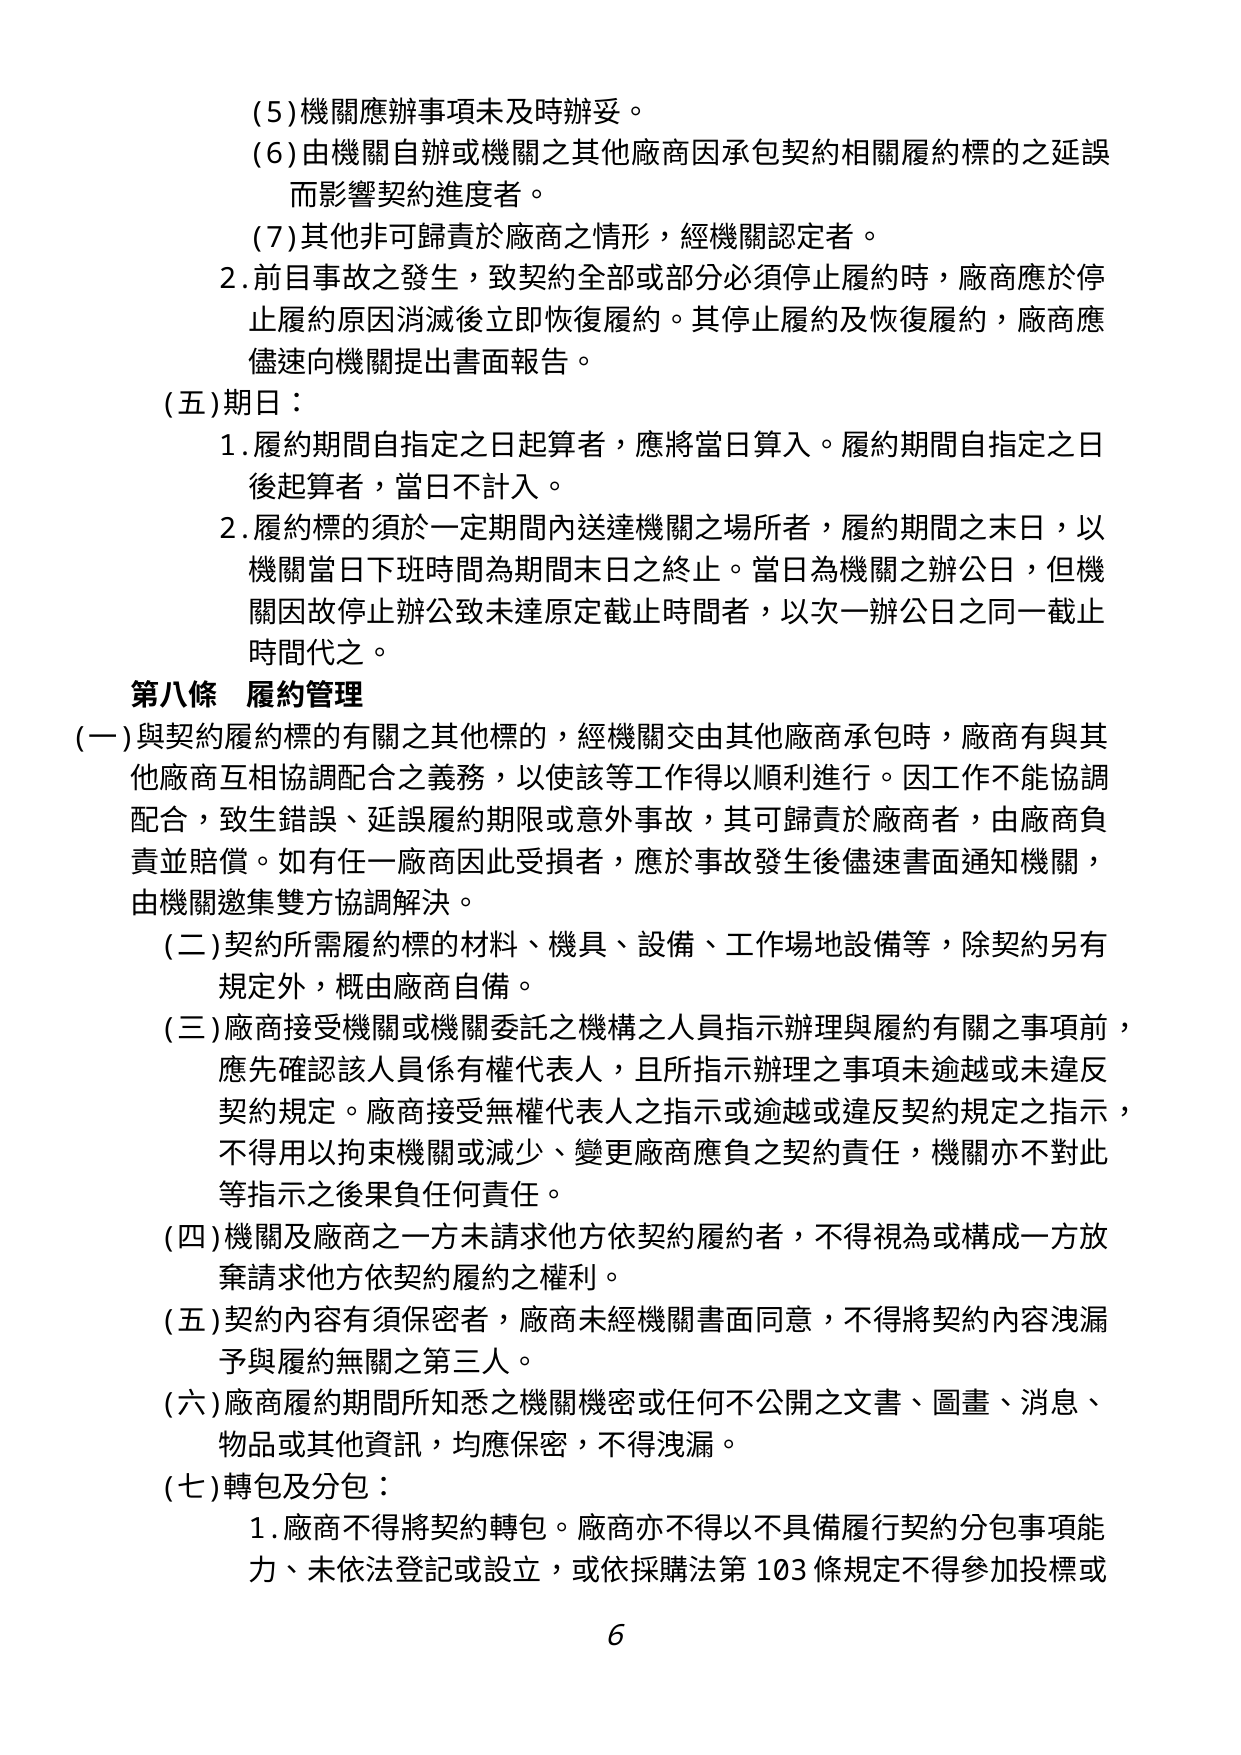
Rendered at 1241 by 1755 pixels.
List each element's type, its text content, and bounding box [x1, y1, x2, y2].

text 1.履約期間自指定之日起算者，應將當日算入。履約期間自指定之日後起算者，當日不計入。 [218, 422, 1108, 505]
text (五)契約內容有須保密者，廠商未經機關書面同意，不得將契約內容洩漏予與履約無關之第三人。 [159, 1297, 1110, 1380]
text (5)機關應辦事項未及時辦妥。 [248, 89, 1110, 130]
text 2.前目事故之發生，致契約全部或部分必須停止履約時，廠商應於停止履約原因消滅後立即恢復履約。其停止履約及恢復履約，廠商應儘速向機關提出書面報告。 [218, 255, 1108, 380]
text (7)其他非可歸責於廠商之情形，經機關認定者。 [248, 214, 1110, 255]
text 第八條 履約管理 [130, 672, 1110, 714]
text (五)期日： [159, 380, 1110, 422]
text (六)廠商履約期間所知悉之機關機密或任何不公開之文書、圖畫、消息、物品或其他資訊，均應保密，不得洩漏。 [159, 1380, 1110, 1464]
text 1.廠商不得將契約轉包。廠商亦不得以不具備履行契約分包事項能力、未依法登記或設立，或依採購法第103條規定不得參加投標或 [248, 1505, 1108, 1589]
text (6)由機關自辦或機關之其他廠商因承包契約相關履約標的之延誤而影響契約進度者。 [248, 130, 1110, 214]
text (二)契約所需履約標的材料、機具、設備、工作場地設備等，除契約另有規定外，概由廠商自備。 [159, 922, 1110, 1005]
text (七)轉包及分包： [159, 1464, 1110, 1505]
text (四)機關及廠商之一方未請求他方依契約履約者，不得視為或構成一方放棄請求他方依契約履約之權利。 [159, 1214, 1110, 1297]
text (一)與契約履約標的有關之其他標的，經機關交由其他廠商承包時，廠商有與其他廠商互相協調配合之義務，以使該等工作得以順利進行。因工作不能協調配合，致生錯誤、延誤履約期限或意外事故，其可歸責於廠商者，由廠商負責並賠償。如有任一廠商因此受損者，應於事故發生後儘速書面通知機關，由機關邀集雙方協調解決。 [71, 714, 1110, 922]
text (三)廠商接受機關或機關委託之機構之人員指示辦理與履約有關之事項前，應先確認該人員係有權代表人，且所指示辦理之事項未逾越或未違反契約規定。廠商接受無權代表人之指示或逾越或違反契約規定之指示，不得用以拘束機關或減少、變更廠商應負之契約責任，機關亦不對此等指示之後果負任何責任。 [159, 1005, 1110, 1214]
text 2.履約標的須於一定期間內送達機關之場所者，履約期間之末日，以機關當日下班時間為期間末日之終止。當日為機關之辦公日，但機關因故停止辦公致未達原定截止時間者，以次一辦公日之同一截止時間代之。 [218, 505, 1108, 672]
